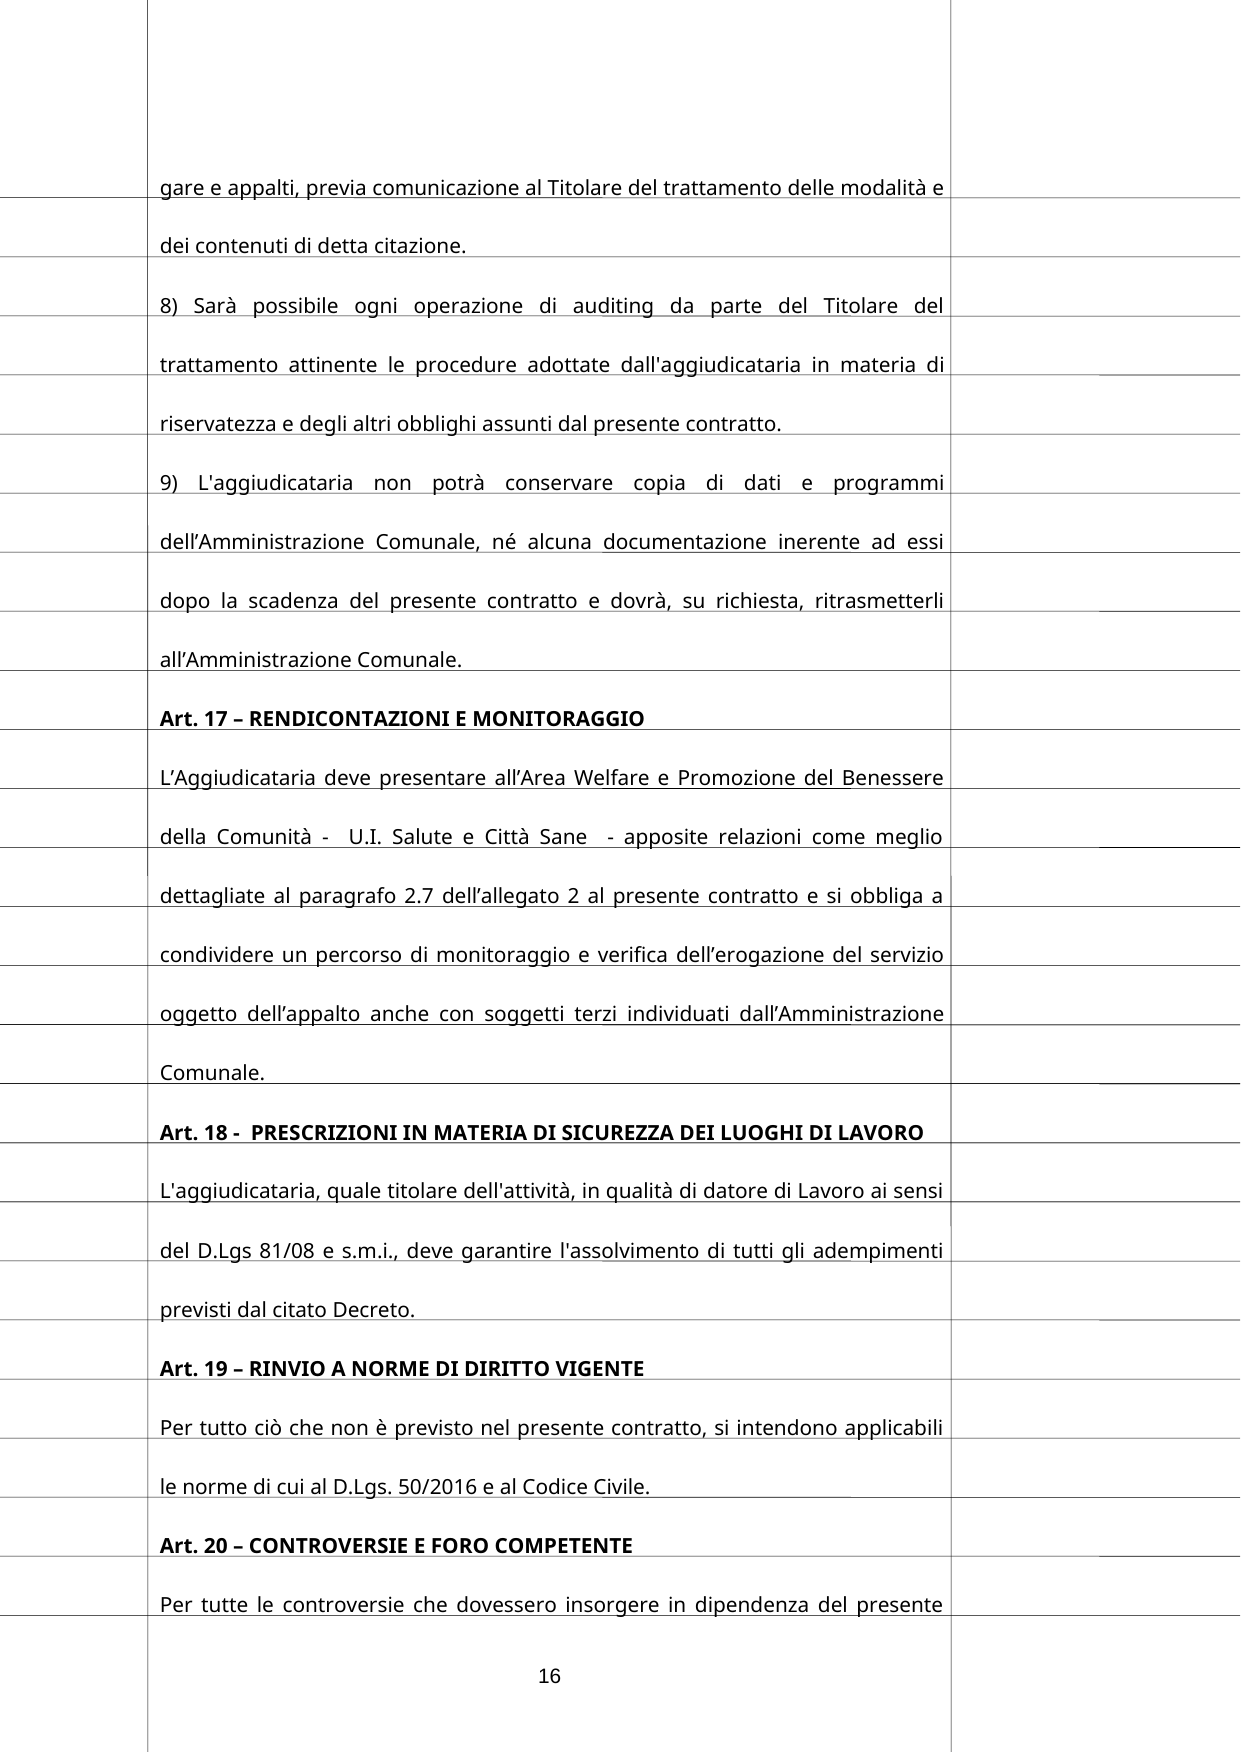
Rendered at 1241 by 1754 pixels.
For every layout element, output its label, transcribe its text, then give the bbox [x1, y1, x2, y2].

text L'aggiudicataria, quale titolare dell'attività, in qualità di datore di Lavoro ai sensi [159, 1152, 945, 1201]
text [159, 1557, 945, 1565]
text della Comunità - U.I. Salute e Città Sane - apposite relazioni come meglio [159, 789, 945, 847]
text all’Amministrazione Comunale. [159, 612, 945, 670]
text del D.Lgs 81/08 e s.m.i., deve garantire l'assolvimento di tutti gli adempimenti [159, 1203, 945, 1260]
text 9) L'aggiudicataria non potrà conservare copia di dati e programmi [159, 443, 945, 492]
text gare e appalti, previa comunicazione al Titolare del trattamento delle modalità e [159, 148, 945, 197]
text Per tutto ciò che non è previsto nel presente contratto, si intendono applicabili [159, 1388, 945, 1437]
text [159, 258, 945, 266]
text le norme di cui al D.Lgs. 50/2016 e al Codice Civile. [159, 1439, 945, 1497]
text previsti dal citato Decreto. [159, 1262, 945, 1319]
text L’Aggiudicataria deve presentare all’Area Welfare e Promozione del Benessere [159, 738, 945, 788]
text Art. 20 – CONTROVERSIE E FORO COMPETENTE [159, 1506, 945, 1555]
text oggetto dell’appalto anche con soggetti terzi individuati dall’Amministrazione [159, 966, 945, 1024]
text Art. 17 – RENDICONTAZIONI E MONITORAGGIO [159, 679, 945, 729]
text riservatezza e degli altri obblighi assunti dal presente contratto. [159, 376, 945, 433]
text trattamento attinente le procedure adottate dall'aggiudicataria in materia di [159, 317, 945, 374]
text [159, 730, 945, 738]
text [159, 1380, 945, 1388]
text [159, 671, 945, 679]
text 8) Sarà possibile ogni operazione di auditing da parte del Titolare del [159, 266, 945, 315]
text dettagliate al paragrafo 2.7 dell’allegato 2 al presente contratto e si obbliga a [159, 848, 945, 906]
text [159, 1498, 945, 1506]
text Art. 19 – RINVIO A NORME DI DIRITTO VIGENTE [159, 1329, 945, 1378]
text Art. 18 - PRESCRIZIONI IN MATERIA DI SICUREZZA DEI LUOGHI DI LAVORO [159, 1093, 945, 1142]
text condividere un percorso di monitoraggio e verifica dell’erogazione del servizio [159, 907, 945, 965]
text dopo la scadenza del presente contratto e dovrà, su richiesta, ritrasmetterli [159, 553, 945, 610]
text [159, 1616, 945, 1624]
text [159, 1321, 945, 1329]
text dell’Amministrazione Comunale, né alcuna documentazione inerente ad essi [159, 494, 945, 552]
text [159, 1144, 945, 1152]
text [159, 435, 945, 443]
text Per tutte le controversie che dovessero insorgere in dipendenza del presente [159, 1565, 945, 1615]
text Comunale. [159, 1025, 945, 1083]
text dei contenuti di detta citazione. [159, 198, 945, 256]
